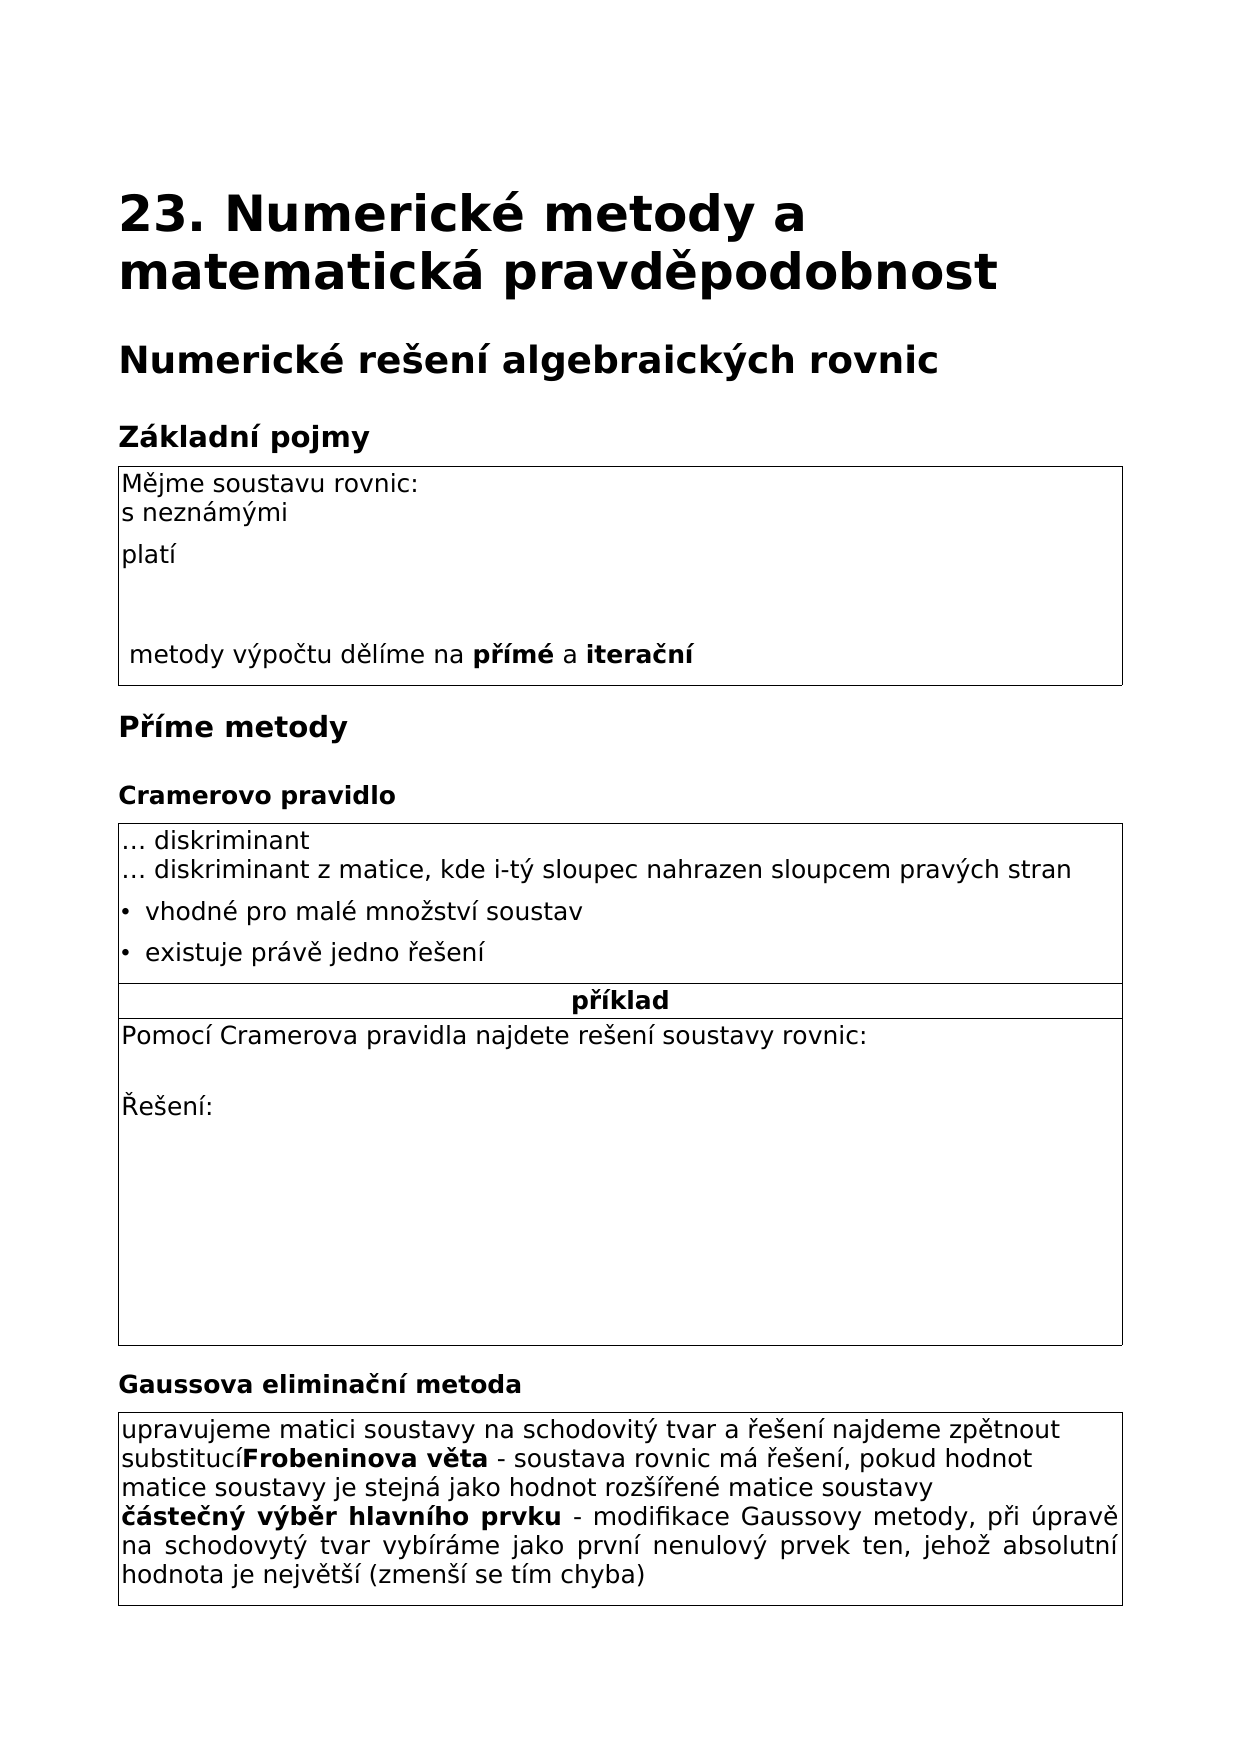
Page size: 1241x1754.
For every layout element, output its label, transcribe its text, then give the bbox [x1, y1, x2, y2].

subtitle 23. Numerické metody a matematická pravděpodobnost [118, 185, 1122, 301]
subtitle Příme metody [118, 710, 1122, 744]
subtitle Základní pojmy [118, 420, 1122, 454]
subtitle Numerické rešení algebraických rovnic [118, 339, 1122, 382]
table_header upravujeme matici soustavy na schodovitý tvar a řešení najdeme zpětnout substitucíFrobeninova věta - soustava rovnic má řešení, pokud hodnot matice soustavy je stejná jako hodnot rozšířené matice soustavy částečný výběr hlavního prvku - modifikace Gaussovy metody, při úpravě na schodovytý tvar vybíráme jako první nenulový prvek ten, jehož absolutní hodnota je největší (zmenší se tím chyba) [119, 1413, 1122, 1605]
table_cell Pomocí Cramerova pravidla najdete rešení soustavy rovnic: Řešení: [119, 1019, 1122, 1345]
subtitle Cramerovo pravidlo [118, 781, 1122, 811]
subtitle Gaussova eliminační metoda [118, 1370, 1122, 1399]
table_header příklad [119, 984, 1122, 1018]
table_header Mějme soustavu rovnic: s neznámými platí metody výpočtu dělíme na přímé a iterační [119, 467, 1122, 685]
table_header … diskriminant … diskriminant z matice, kde i-tý sloupec nahrazen sloupcem pravých stran vhodné pro malé množství soustav existuje právě jedno řešení [119, 824, 1122, 983]
